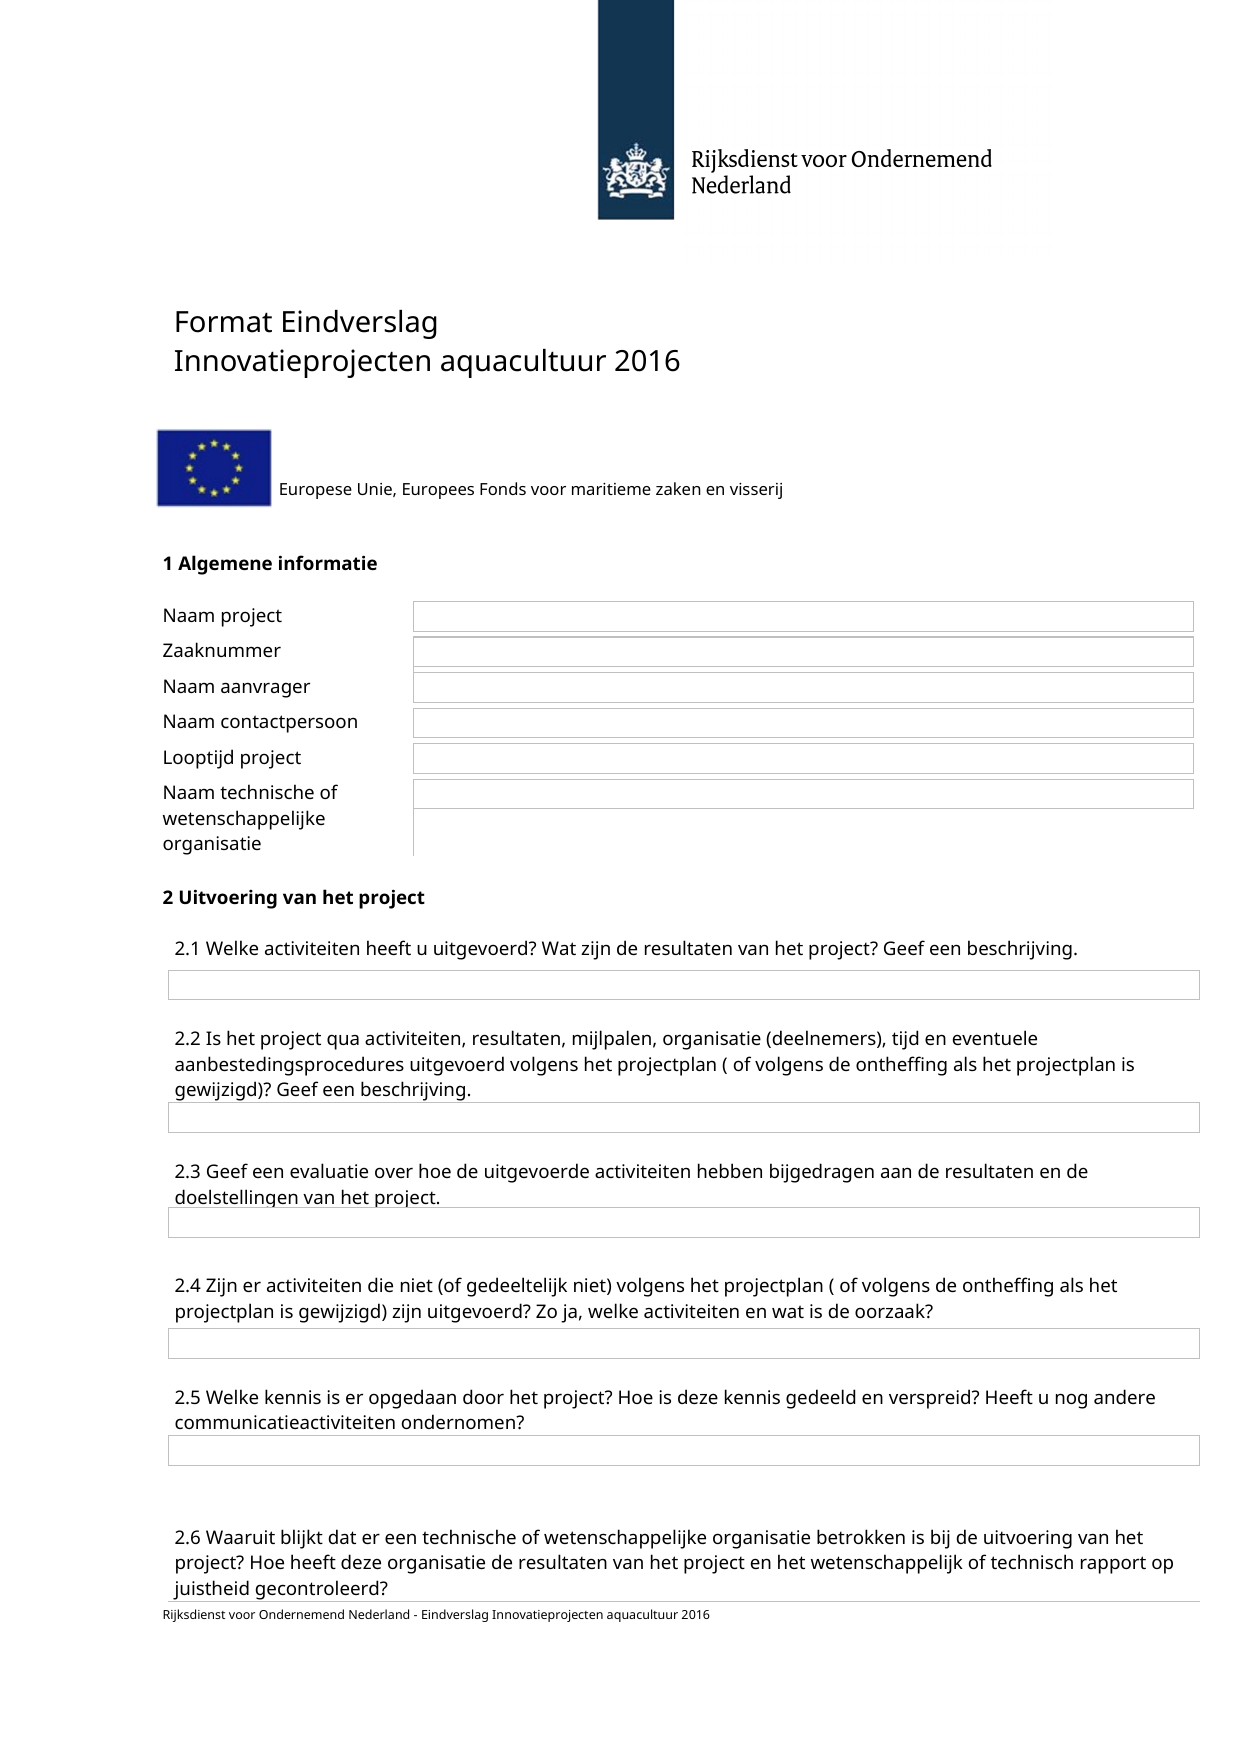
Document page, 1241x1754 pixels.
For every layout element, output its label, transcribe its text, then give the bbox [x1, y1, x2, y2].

table_cell 2.3 Geef een evaluatie over hoe de uitgevoerde activiteiten hebben bijgedragen aan de resultaten en de doelstellingen van het project. [168, 1133, 1199, 1207]
table_cell 2.2 Is het project qua activiteiten, resultaten, mijlpalen, organisatie (deelnemers), tijd en eventuele aanbestedingsprocedures uitgevoerd volgens het projectplan ( of volgens de ontheffing als het projectplan is gewijzigd)? Geef een beschrijving. [168, 1000, 1199, 1102]
table_header Format Eindverslag Innovatieprojecten aquacultuur 2016 [163, 301, 1204, 413]
table_cell Naam aanvrager [163, 672, 413, 702]
table_cell [168, 1238, 1199, 1243]
table_header 2.1 Welke activiteiten heeft u uitgevoerd? Wat zijn de resultaten van het project? Geef een beschrijving. [168, 936, 1199, 969]
table_cell [414, 809, 1194, 856]
table_cell [169, 971, 1199, 999]
table_cell [414, 632, 1194, 636]
table_cell [414, 780, 1193, 808]
table_cell 2.5 Welke kennis is er opgedaan door het project? Hoe is deze kennis gedeeld en verspreid? Heeft u nog andere communicatieactiviteiten ondernomen? [168, 1359, 1199, 1435]
table_header [414, 602, 1193, 631]
table_cell [414, 638, 1193, 666]
table_cell [414, 738, 1194, 743]
table_cell [414, 709, 1193, 737]
text 2 Uitvoering van het project [162, 884, 1181, 910]
table_cell Zaaknummer [163, 636, 413, 666]
table_header Naam project [163, 601, 413, 631]
table_cell [414, 703, 1194, 707]
table_cell Naam technische of wetenschappelijke organisatie [163, 779, 413, 856]
table_cell [414, 744, 1193, 773]
text 1 Algemene informatie [162, 550, 1181, 575]
table_cell Looptijd project [163, 743, 413, 773]
table_cell [414, 673, 1193, 702]
table_cell [163, 666, 413, 672]
table_cell [169, 1436, 1199, 1465]
table_cell [168, 1466, 1199, 1471]
table_cell [414, 667, 1194, 672]
table_cell [414, 774, 1194, 778]
table_cell Naam contactpersoon [163, 708, 413, 737]
table_cell [169, 1329, 1199, 1358]
table_cell [169, 1103, 1199, 1132]
table_cell 2.6 Waaruit blijkt dat er een technische of wetenschappelijke organisatie betrokken is bij de uitvoering van het project? Hoe heeft deze organisatie de resultaten van het project en het wetenschappelijk of technisch rapport op juistheid gecontroleerd? [168, 1524, 1199, 1601]
table_cell [163, 631, 413, 636]
table_cell [163, 737, 413, 743]
table_cell [169, 1208, 1199, 1237]
table_cell [163, 702, 413, 707]
table_cell [168, 1471, 1199, 1524]
table_cell 2.4 Zijn er activiteiten die niet (of gedeeltelijk niet) volgens het projectplan ( of volgens de ontheffing als het projectplan is gewijzigd) zijn uitgevoerd? Zo ja, welke activiteiten en wat is de oorzaak? [168, 1243, 1199, 1328]
text Europese Unie, Europees Fonds voor maritieme zaken en visserij [278, 475, 978, 500]
table_cell [163, 773, 413, 778]
